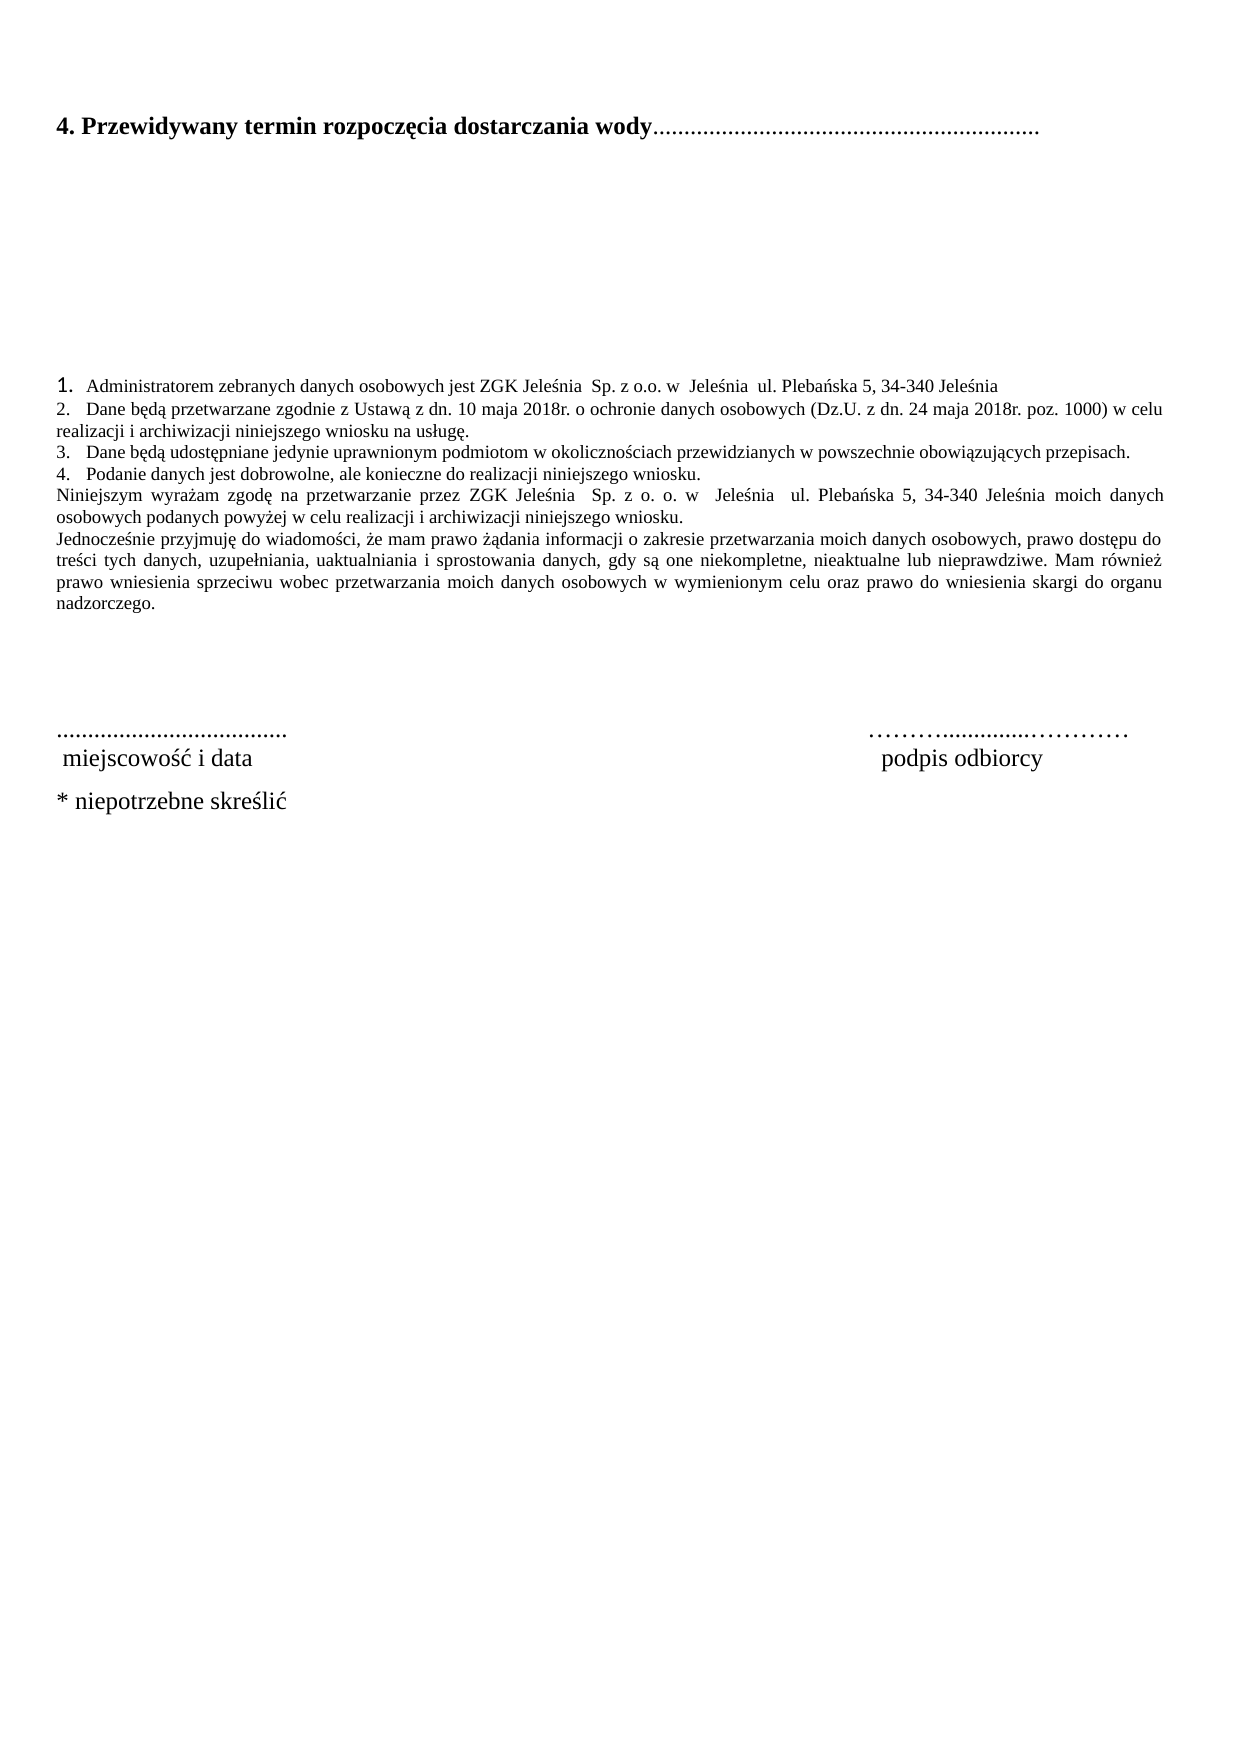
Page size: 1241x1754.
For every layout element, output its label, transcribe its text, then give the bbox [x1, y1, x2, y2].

text 4. Przewidywany termin rozpoczęcia dostarczania wody.............................................................. [56, 111, 1164, 140]
text * niepotrzebne skreślić [56, 786, 1164, 815]
text miejscowość i data podpis odbiorcy [56, 743, 1164, 772]
text Jednocześnie przyjmuję do wiadomości, że mam prawo żądania informacji o zakresie przetwarzania moich danych osobowych, prawo dostępu do treści tych danych, uzupełniania, uaktualniania i sprostowania danych, gdy są one niekompletne, nieaktualne lub nieprawdziwe. Mam również prawo wniesienia sprzeciwu wobec przetwarzania moich danych osobowych w wymienionym celu oraz prawo do wniesienia skargi do organu nadzorczego. [56, 527, 1164, 614]
text ..................................... ………..............………… [56, 714, 1164, 743]
text Niniejszym wyrażam zgodę na przetwarzanie przez ZGK Jeleśnia Sp. z o. o. w Jeleśnia ul. Plebańska 5, 34-340 Jeleśnia moich danych osobowych podanych powyżej w celu realizacji i archiwizacji niniejszego wniosku. [56, 484, 1164, 527]
list Dane będą przetwarzane zgodnie z Ustawą z dn. 10 maja 2018r. o ochronie danych osobowych (Dz.U. z dn. 24 maja 2018r. poz. 1000) w celu realizacji i archiwizacji niniejszego wniosku na usługę. [56, 398, 1164, 441]
list Podanie danych jest dobrowolne, ale konieczne do realizacji niniejszego wniosku. [56, 463, 1164, 484]
list Dane będą udostępniane jedynie uprawnionym podmiotom w okolicznościach przewidzianych w powszechnie obowiązujących przepisach. [56, 441, 1164, 463]
list Administratorem zebranych danych osobowych jest ZGK Jeleśnia Sp. z o.o. w Jeleśnia ul. Plebańska 5, 34-340 Jeleśnia [56, 370, 1164, 398]
